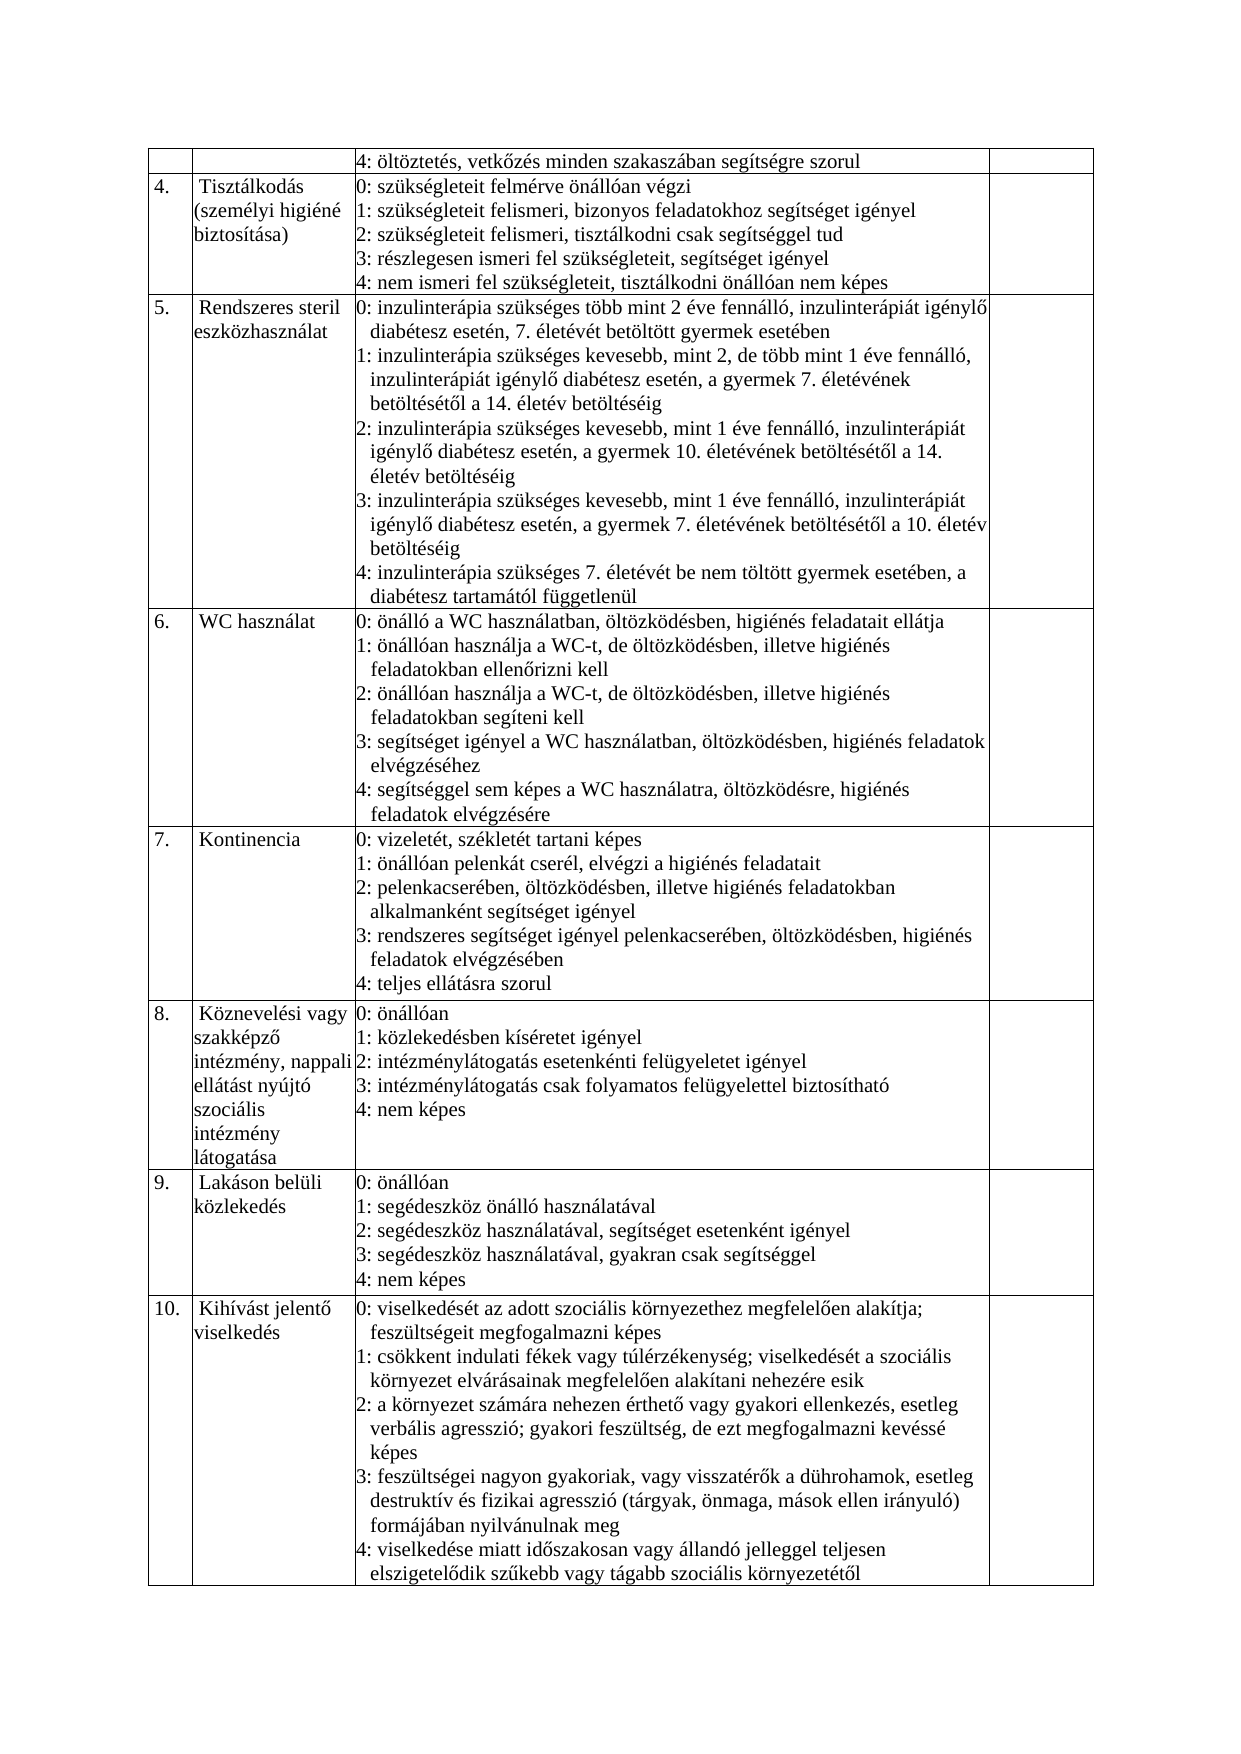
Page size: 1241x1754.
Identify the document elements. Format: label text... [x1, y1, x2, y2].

table_cell Kihívást jelentő viselkedés [193, 1296, 355, 1585]
table_cell WC használat [193, 609, 355, 826]
table_cell 0: viselkedését az adott szociális környezethez megfelelően alakítja; feszültségeit megfogalmazni képes 1: csökkent indulati fékek vagy túlérzékenység; viselkedését a szociális környezet elvárásainak megfelelően alakítani nehezére esik 2: a környezet számára nehezen érthető vagy gyakori ellenkezés, esetleg verbális agresszió; gyakori feszültség, de ezt megfogalmazni kevéssé képes 3: feszültségei nagyon gyakoriak, vagy visszatérők a dührohamok, esetleg destruktív és fizikai agresszió (tárgyak, önmaga, mások ellen irányuló) formájában nyilvánulnak meg 4: viselkedése miatt időszakosan vagy állandó jelleggel teljesen elszigetelődik szűkebb vagy tágabb szociális környezetétől [356, 1296, 989, 1585]
table_cell 0: önálló a WC használatban, öltözködésben, higiénés feladatait ellátja 1: önállóan használja a WC-t, de öltözködésben, illetve higiénés feladatokban ellenőrizni kell 2: önállóan használja a WC-t, de öltözködésben, illetve higiénés feladatokban segíteni kell 3: segítséget igényel a WC használatban, öltözködésben, higiénés feladatok elvégzéséhez 4: segítséggel sem képes a WC használatra, öltözködésre, higiénés feladatok elvégzésére [356, 609, 989, 826]
table_cell 8. [149, 1001, 192, 1169]
table_cell 0: szükségleteit felmérve önállóan végzi 1: szükségleteit felismeri, bizonyos feladatokhoz segítséget igényel 2: szükségleteit felismeri, tisztálkodni csak segítséggel tud 3: részlegesen ismeri fel szükségleteit, segítséget igényel 4: nem ismeri fel szükségleteit, tisztálkodni önállóan nem képes [356, 174, 989, 294]
table_cell 0: önállóan 1: segédeszköz önálló használatával 2: segédeszköz használatával, segítséget esetenként igényel 3: segédeszköz használatával, gyakran csak segítséggel 4: nem képes [356, 1170, 989, 1295]
table_cell Tisztálkodás (személyi higiéné biztosítása) [193, 174, 355, 294]
table_cell 0: vizeletét, székletét tartani képes 1: önállóan pelenkát cserél, elvégzi a higiénés feladatait 2: pelenkacserében, öltözködésben, illetve higiénés feladatokban alkalmanként segítséget igényel 3: rendszeres segítséget igényel pelenkacserében, öltözködésben, higiénés feladatok elvégzésében 4: teljes ellátásra szorul [356, 827, 989, 1000]
table_cell Rendszeres steril eszközhasználat [193, 295, 355, 608]
table_cell [193, 149, 355, 173]
table_cell 4: öltöztetés, vetkőzés minden szakaszában segítségre szorul [356, 149, 989, 173]
table_cell 10. [149, 1296, 192, 1585]
table_cell [990, 609, 1093, 826]
table_cell 0: önállóan 1: közlekedésben kíséretet igényel 2: intézménylátogatás esetenkénti felügyeletet igényel 3: intézménylátogatás csak folyamatos felügyelettel biztosítható 4: nem képes [356, 1001, 989, 1169]
table_cell [990, 1001, 1093, 1169]
table_cell 7. [149, 827, 192, 1000]
table_cell [990, 1296, 1093, 1585]
table_cell [990, 174, 1093, 294]
table_cell [149, 149, 192, 173]
table_cell Kontinencia [193, 827, 355, 1000]
table_cell 0: inzulinterápia szükséges több mint 2 éve fennálló, inzulinterápiát igénylő diabétesz esetén, 7. életévét betöltött gyermek esetében 1: inzulinterápia szükséges kevesebb, mint 2, de több mint 1 éve fennálló, inzulinterápiát igénylő diabétesz esetén, a gyermek 7. életévének betöltésétől a 14. életév betöltéséig 2: inzulinterápia szükséges kevesebb, mint 1 éve fennálló, inzulinterápiát igénylő diabétesz esetén, a gyermek 10. életévének betöltésétől a 14. életév betöltéséig 3: inzulinterápia szükséges kevesebb, mint 1 éve fennálló, inzulinterápiát igénylő diabétesz esetén, a gyermek 7. életévének betöltésétől a 10. életév betöltéséig 4: inzulinterápia szükséges 7. életévét be nem töltött gyermek esetében, a diabétesz tartamától függetlenül [356, 295, 989, 608]
table_cell [990, 295, 1093, 608]
table_cell Lakáson belüli közlekedés [193, 1170, 355, 1295]
table_cell [990, 149, 1093, 173]
table_cell 9. [149, 1170, 192, 1295]
table_cell Köznevelési vagy szakképző intézmény, nappali ellátást nyújtó szociális intézmény látogatása [193, 1001, 355, 1169]
table_cell 6. [149, 609, 192, 826]
table_cell [990, 1170, 1093, 1295]
table_cell 4. [149, 174, 192, 294]
table_cell [990, 827, 1093, 1000]
table_cell 5. [149, 295, 192, 608]
